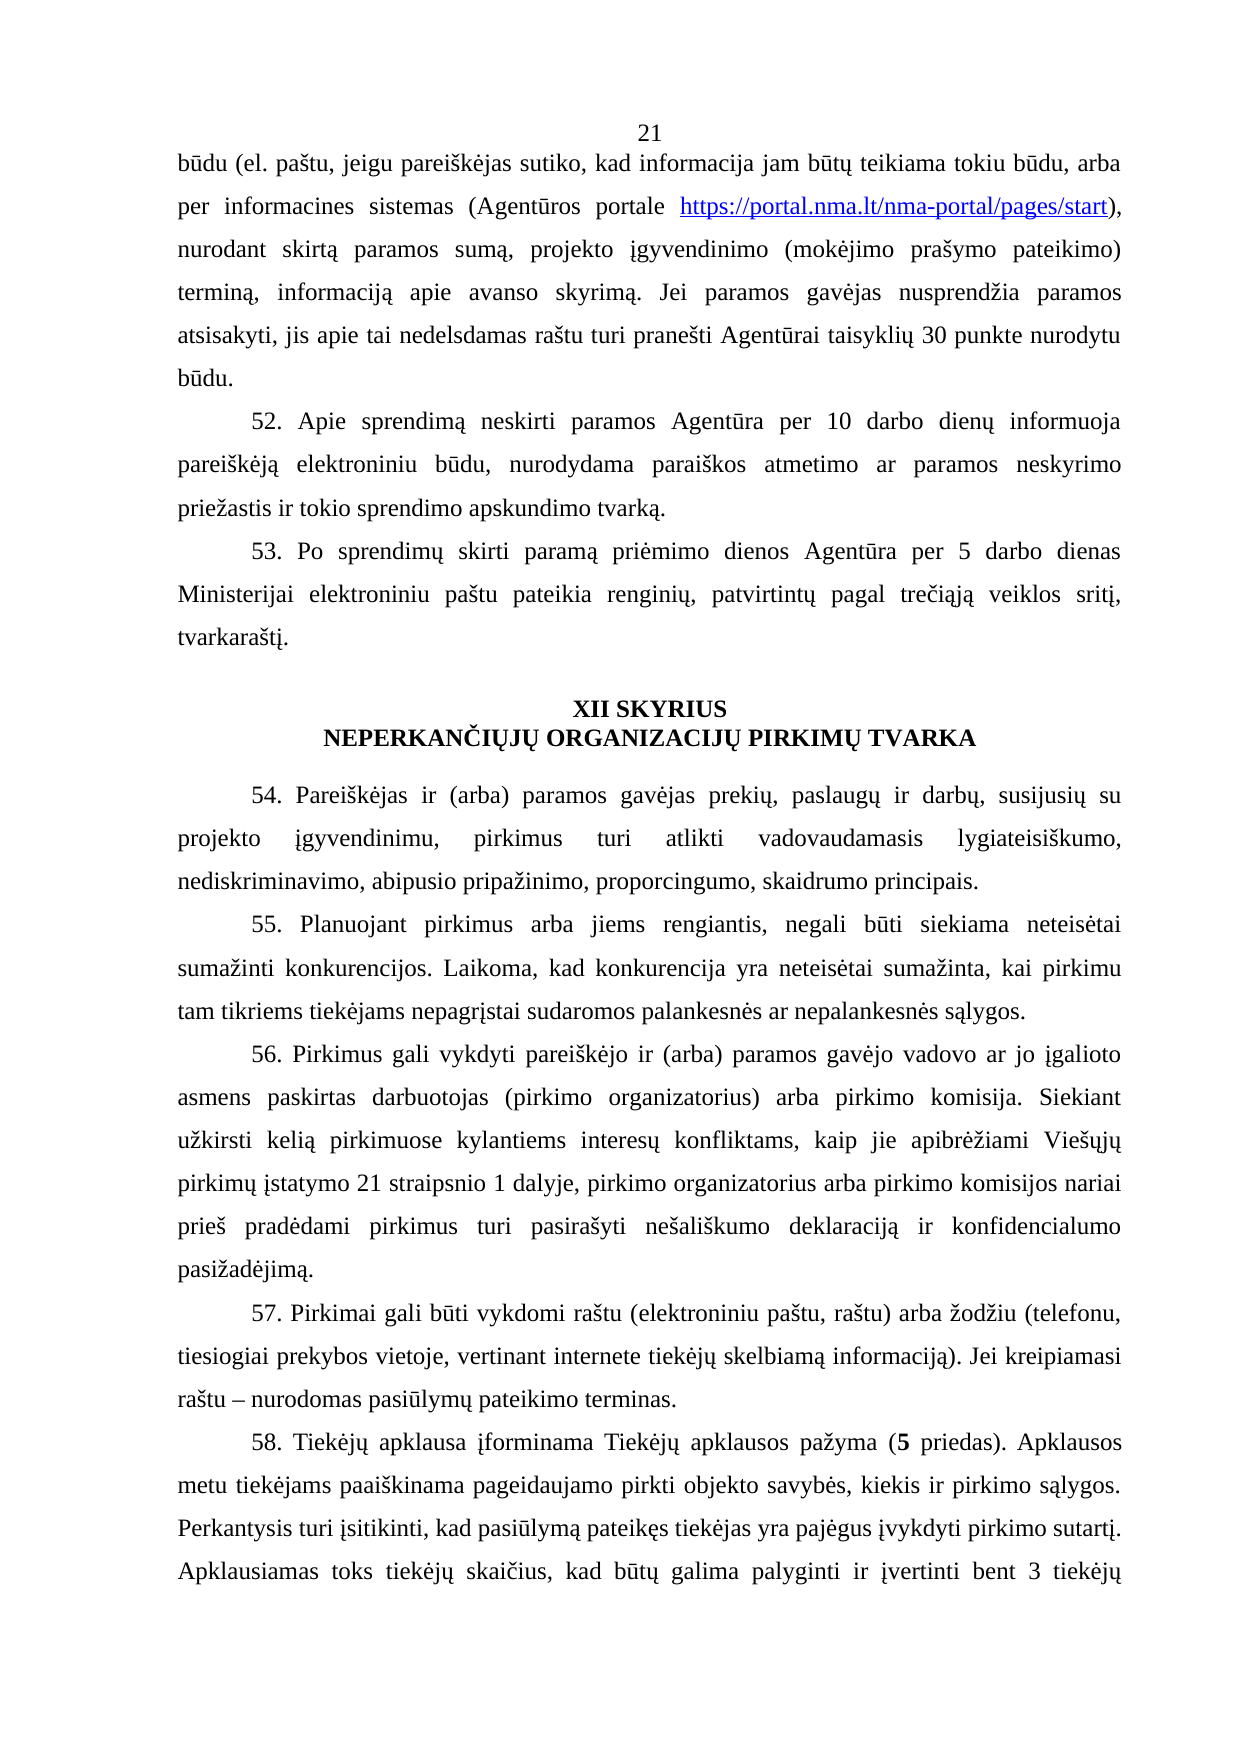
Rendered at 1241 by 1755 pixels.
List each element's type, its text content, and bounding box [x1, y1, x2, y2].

text 52. Apie sprendimą neskirti paramos Agentūra per 10 darbo dienų informuoja pareiškėją elektroniniu būdu, nurodydama paraiškos atmetimo ar paramos neskyrimo priežastis ir tokio sprendimo apskundimo tvarką. [177, 406, 1122, 521]
text XII SKYRIUS [177, 694, 1122, 723]
text 56. Pirkimus gali vykdyti pareiškėjo ir (arba) paramos gavėjo vadovo ar jo įgalioto asmens paskirtas darbuotojas (pirkimo organizatorius) arba pirkimo komisija. Siekiant užkirsti kelią pirkimuose kylantiems interesų konfliktams, kaip jie apibrėžiami Viešųjų pirkimų įstatymo 21 straipsnio 1 dalyje, pirkimo organizatorius arba pirkimo komisijos nariai prieš pradėdami pirkimus turi pasirašyti nešališkumo deklaraciją ir konfidencialumo pasižadėjimą. [177, 1039, 1122, 1283]
text 53. Po sprendimų skirti paramą priėmimo dienos Agentūra per 5 darbo dienas Ministerijai elektroniniu paštu pateikia renginių, patvirtintų pagal trečiąją veiklos sritį, tvarkaraštį. [177, 536, 1122, 651]
text 55. Planuojant pirkimus arba jiems rengiantis, negali būti siekiama neteisėtai sumažinti konkurencijos. Laikoma, kad konkurencija yra neteisėtai sumažinta, kai pirkimu tam tikriems tiekėjams nepagrįstai sudaromos palankesnės ar nepalankesnės sąlygos. [177, 909, 1122, 1024]
text 57. Pirkimai gali būti vykdomi raštu (elektroniniu paštu, raštu) arba žodžiu (telefonu, tiesiogiai prekybos vietoje, vertinant internete tiekėjų skelbiamą informaciją). Jei kreipiamasi raštu – nurodomas pasiūlymų pateikimo terminas. [177, 1298, 1122, 1413]
text būdu (el. paštu, jeigu pareiškėjas sutiko, kad informacija jam būtų teikiama tokiu būdu, arba per informacines sistemas (Agentūros portale https://portal.nma.lt/nma-portal/pages/start), nurodant skirtą paramos sumą, projekto įgyvendinimo (mokėjimo prašymo pateikimo) terminą, informaciją apie avanso skyrimą. Jei paramos gavėjas nusprendžia paramos atsisakyti, jis apie tai nedelsdamas raštu turi pranešti Agentūrai taisyklių 30 punkte nurodytu būdu. [177, 148, 1122, 392]
text 58. Tiekėjų apklausa įforminama Tiekėjų apklausos pažyma (5 priedas). Apklausos metu tiekėjams paaiškinama pageidaujamo pirkti objekto savybės, kiekis ir pirkimo sąlygos. Perkantysis turi įsitikinti, kad pasiūlymą pateikęs tiekėjas yra pajėgus įvykdyti pirkimo sutartį. Apklausiamas toks tiekėjų skaičius, kad būtų galima palyginti ir įvertinti bent 3 tiekėjų [177, 1427, 1122, 1585]
text 54. Pareiškėjas ir (arba) paramos gavėjas prekių, paslaugų ir darbų, susijusių su projekto įgyvendinimu, pirkimus turi atlikti vadovaudamasis lygiateisiškumo, nediskriminavimo, abipusio pripažinimo, proporcingumo, skaidrumo principais. [177, 780, 1122, 895]
text NEPERKANČIŲJŲ ORGANIZACIJŲ PIRKIMŲ TVARKA [177, 723, 1122, 751]
